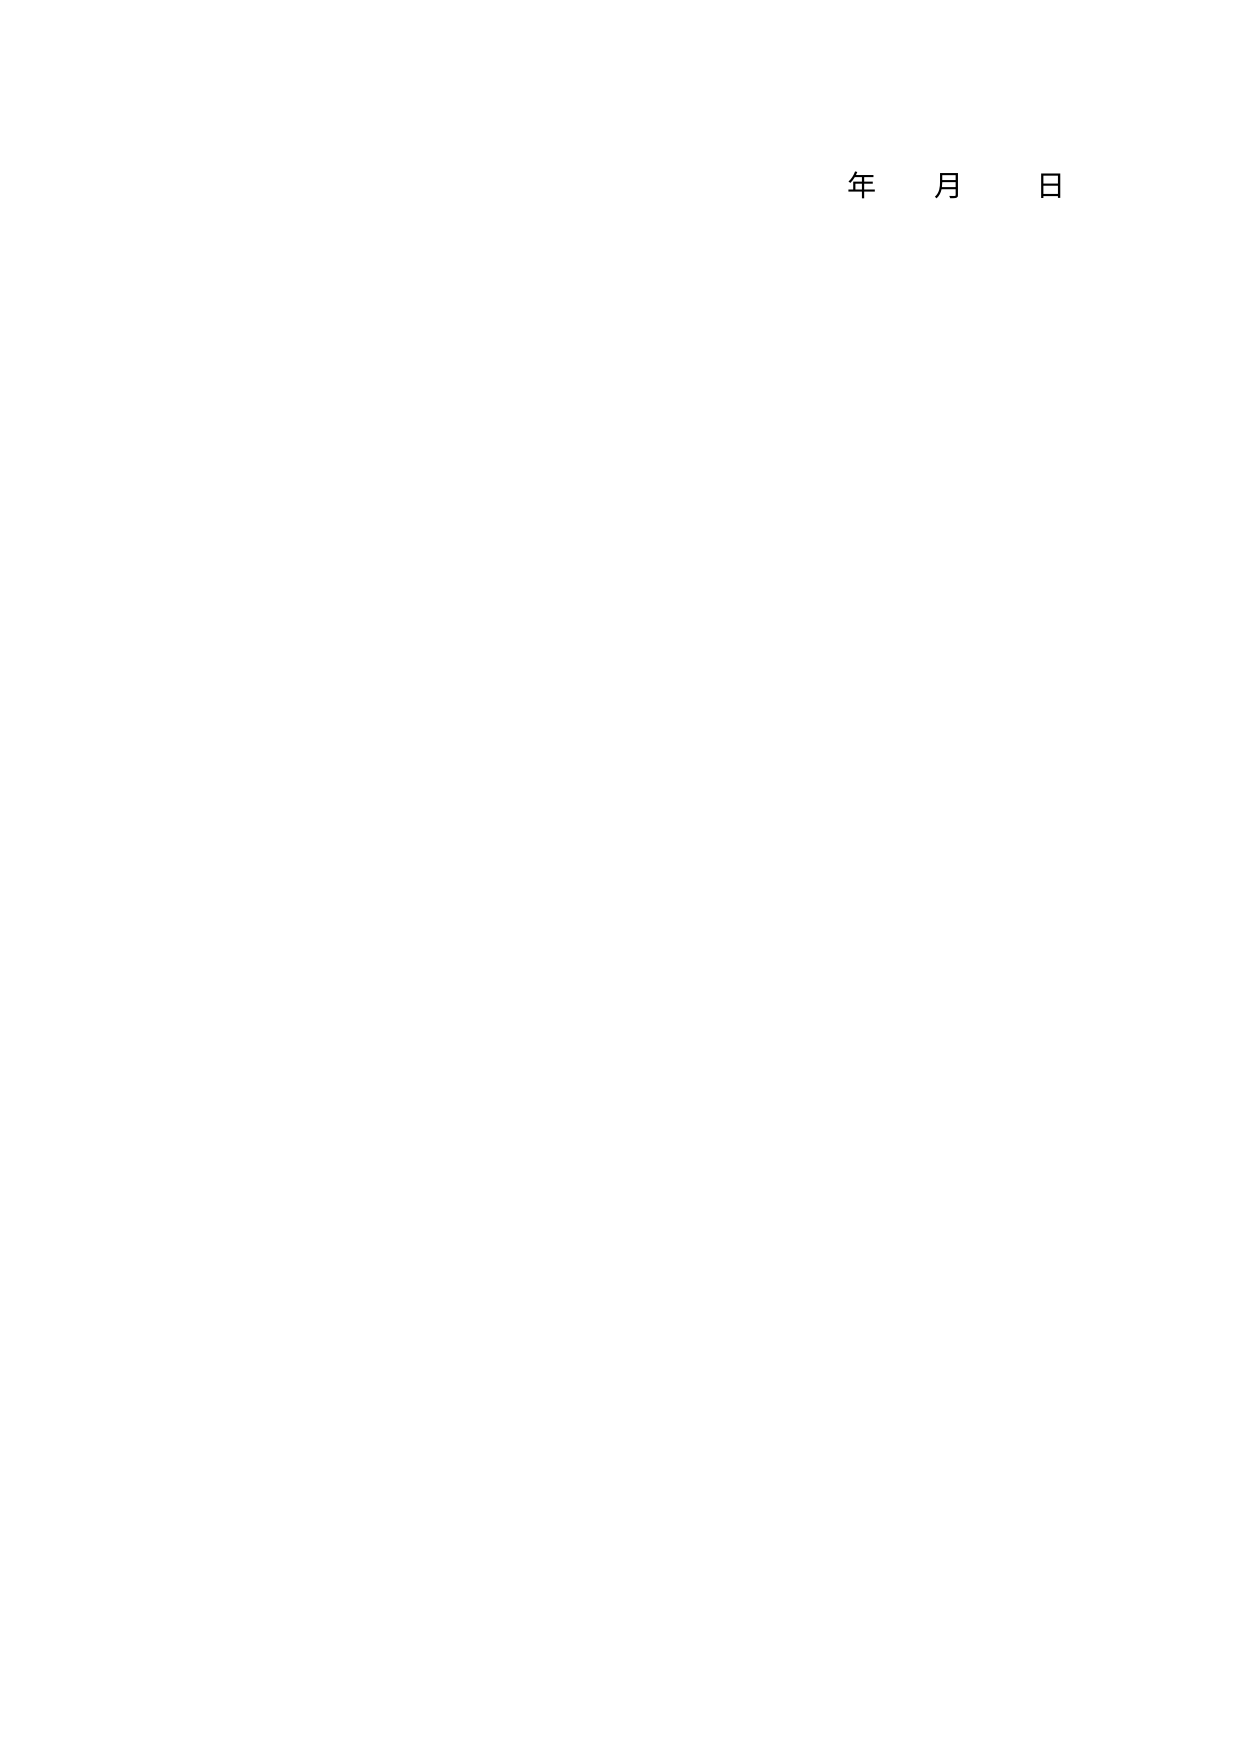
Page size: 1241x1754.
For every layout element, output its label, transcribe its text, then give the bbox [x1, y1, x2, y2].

text 年 月 日 [89, 142, 1122, 204]
